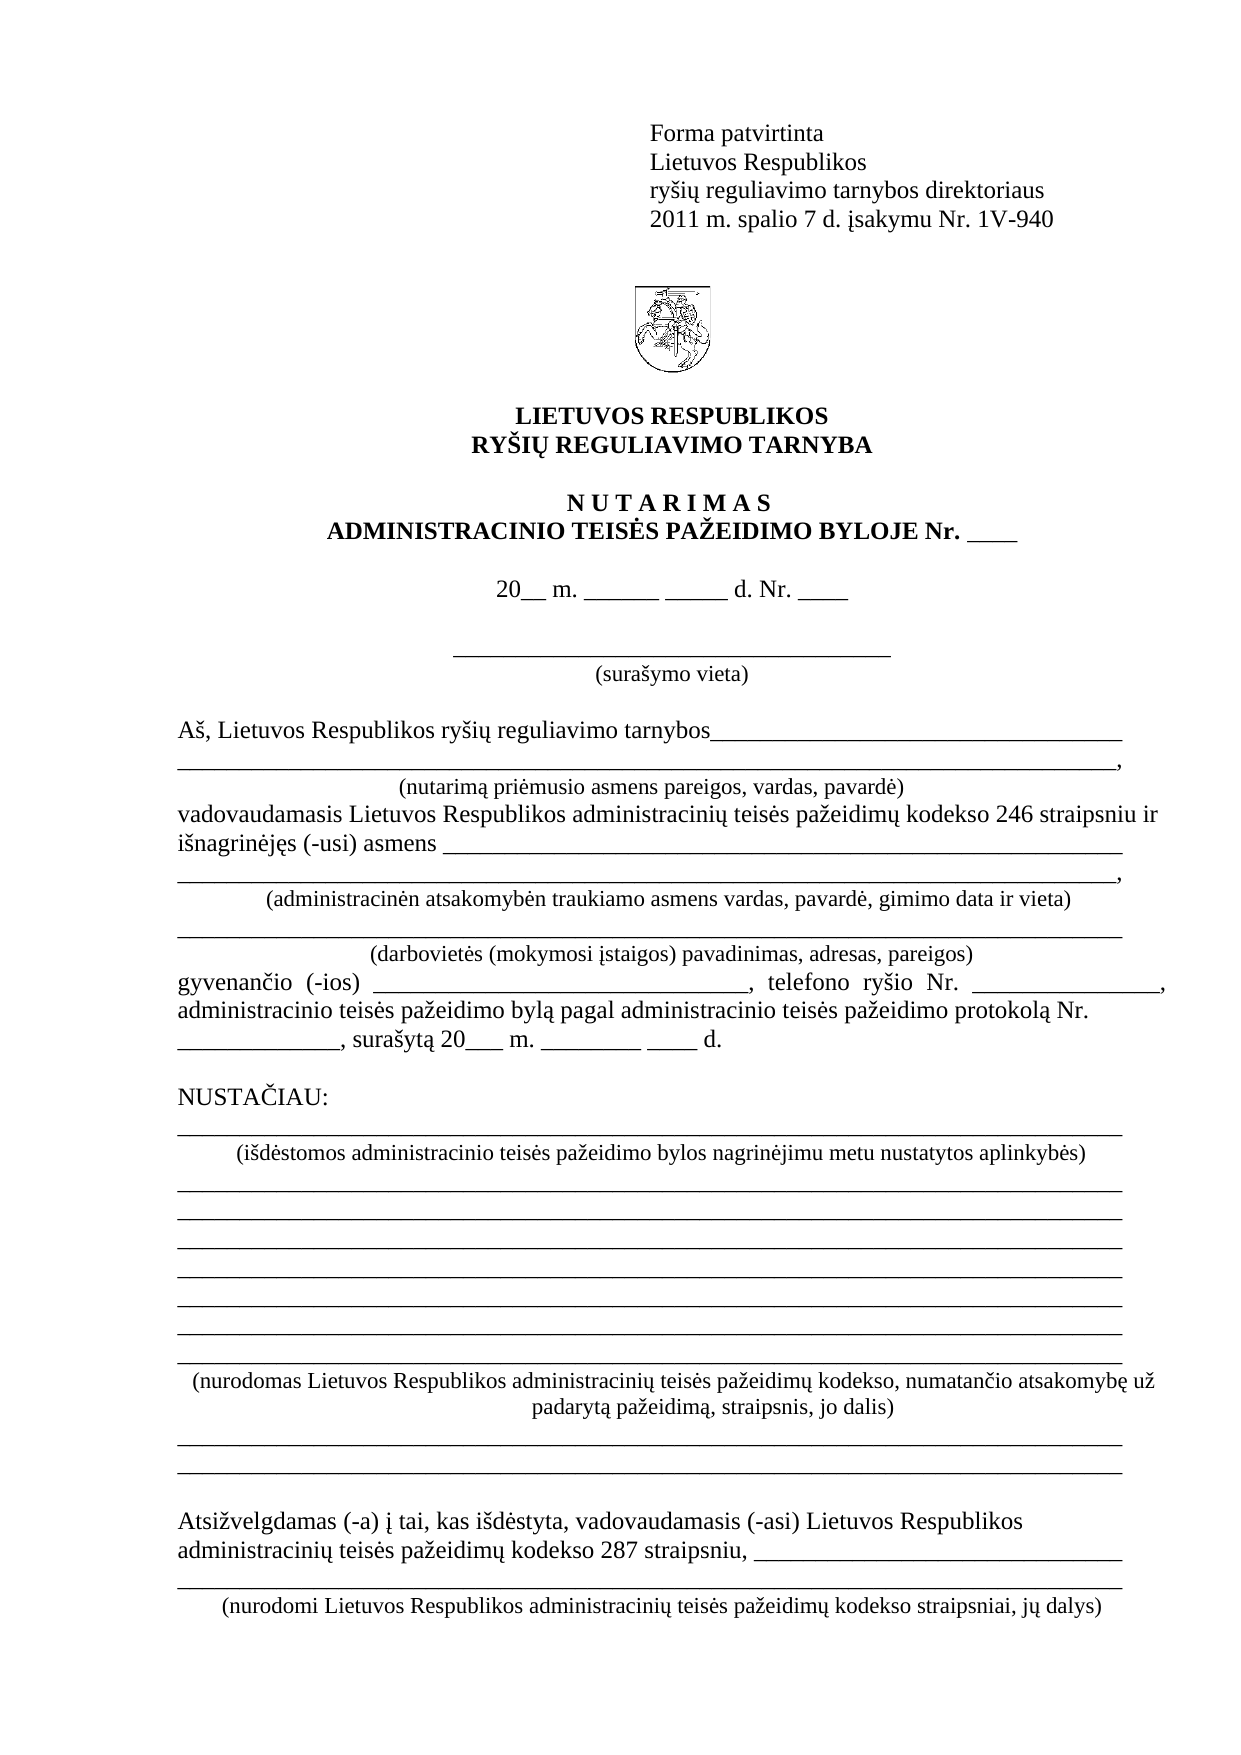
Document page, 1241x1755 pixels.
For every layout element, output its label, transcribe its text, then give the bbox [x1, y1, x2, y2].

text (administracinėn atsakomybėn traukiamo asmens vardas, pavardė, gimimo data ir vieta) [177, 885, 1166, 912]
text (darbovietės (mokymosi įstaigos) pavadinimas, adresas, pareigos) [177, 941, 1166, 967]
text Lietuvos Respublikos [649, 147, 1166, 176]
text gyvenančio (-ios) ______________________________, telefono ryšio Nr. _______________, administracinio teisės pažeidimo bylą pagal administracinio teisės pažeidimo protokolą Nr. [177, 967, 1166, 1024]
text _ , [177, 857, 1166, 885]
text administracinių teisės pažeidimų kodekso 287 straipsniu, [177, 1535, 1166, 1563]
text (nurodomi Lietuvos Respublikos administracinių teisės pažeidimų kodekso straipsniai, jų dalys) [177, 1592, 1166, 1618]
text _ [177, 912, 1166, 941]
text išnagrinėjęs (-usi) asmens [177, 828, 1166, 857]
text LIETUVOS RESPUBLIKOS [177, 401, 1166, 430]
text NUSTAČIAU: [177, 1082, 1166, 1111]
text _ [177, 1252, 1166, 1281]
text _ , [177, 744, 1166, 773]
text Forma patvirtinta [649, 118, 1166, 147]
text _ [177, 1420, 1166, 1448]
text _ [177, 1111, 1166, 1139]
text ___________________________________ [177, 631, 1166, 660]
text _ [177, 1194, 1166, 1223]
text 2011 m. spalio 7 d. įsakymu Nr. 1V-940 [649, 204, 1166, 233]
text _ [177, 1309, 1166, 1338]
text _ [177, 1338, 1166, 1367]
text _ [177, 1448, 1166, 1477]
text _____________, surašytą 20___ m. ________ ____ d. [177, 1024, 1166, 1053]
text _ [177, 1223, 1166, 1252]
text Atsižvelgdamas (-a) į tai, kas išdėstyta, vadovaudamasis (-asi) Lietuvos Respublikos [177, 1506, 1166, 1535]
text (nurodomas Lietuvos Respublikos administracinių teisės pažeidimų kodekso, numatančio atsakomybę už [177, 1367, 1166, 1393]
text _ [177, 1281, 1166, 1309]
text _ [177, 1563, 1166, 1592]
text (nutarimą priėmusio asmens pareigos, vardas, pavardė) [177, 773, 1166, 799]
text padarytą pažeidimą, straipsnis, jo dalis) [177, 1393, 1166, 1420]
text (surašymo vieta) [177, 660, 1166, 687]
text (herbas) [177, 262, 1166, 373]
text RYŠIŲ REGULIAVIMO TARNYBA [177, 430, 1166, 459]
text ryšių reguliavimo tarnybos direktoriaus [649, 176, 1166, 204]
text 20__ m. ______ _____ d. Nr. ____ [177, 574, 1166, 603]
text (išdėstomos administracinio teisės pažeidimo bylos nagrinėjimu metu nustatytos aplinkybės) [177, 1139, 1166, 1166]
text _ [177, 1166, 1166, 1194]
text vadovaudamasis Lietuvos Respublikos administracinių teisės pažeidimų kodekso 246 straipsniu ir [177, 799, 1166, 828]
text NUTARIMAS ADMINISTRACINIO TEISĖS PAŽEIDIMO BYLOJE Nr. ____ [177, 488, 1166, 545]
text Aš, Lietuvos Respublikos ryšių reguliavimo tarnybos [177, 715, 1166, 744]
